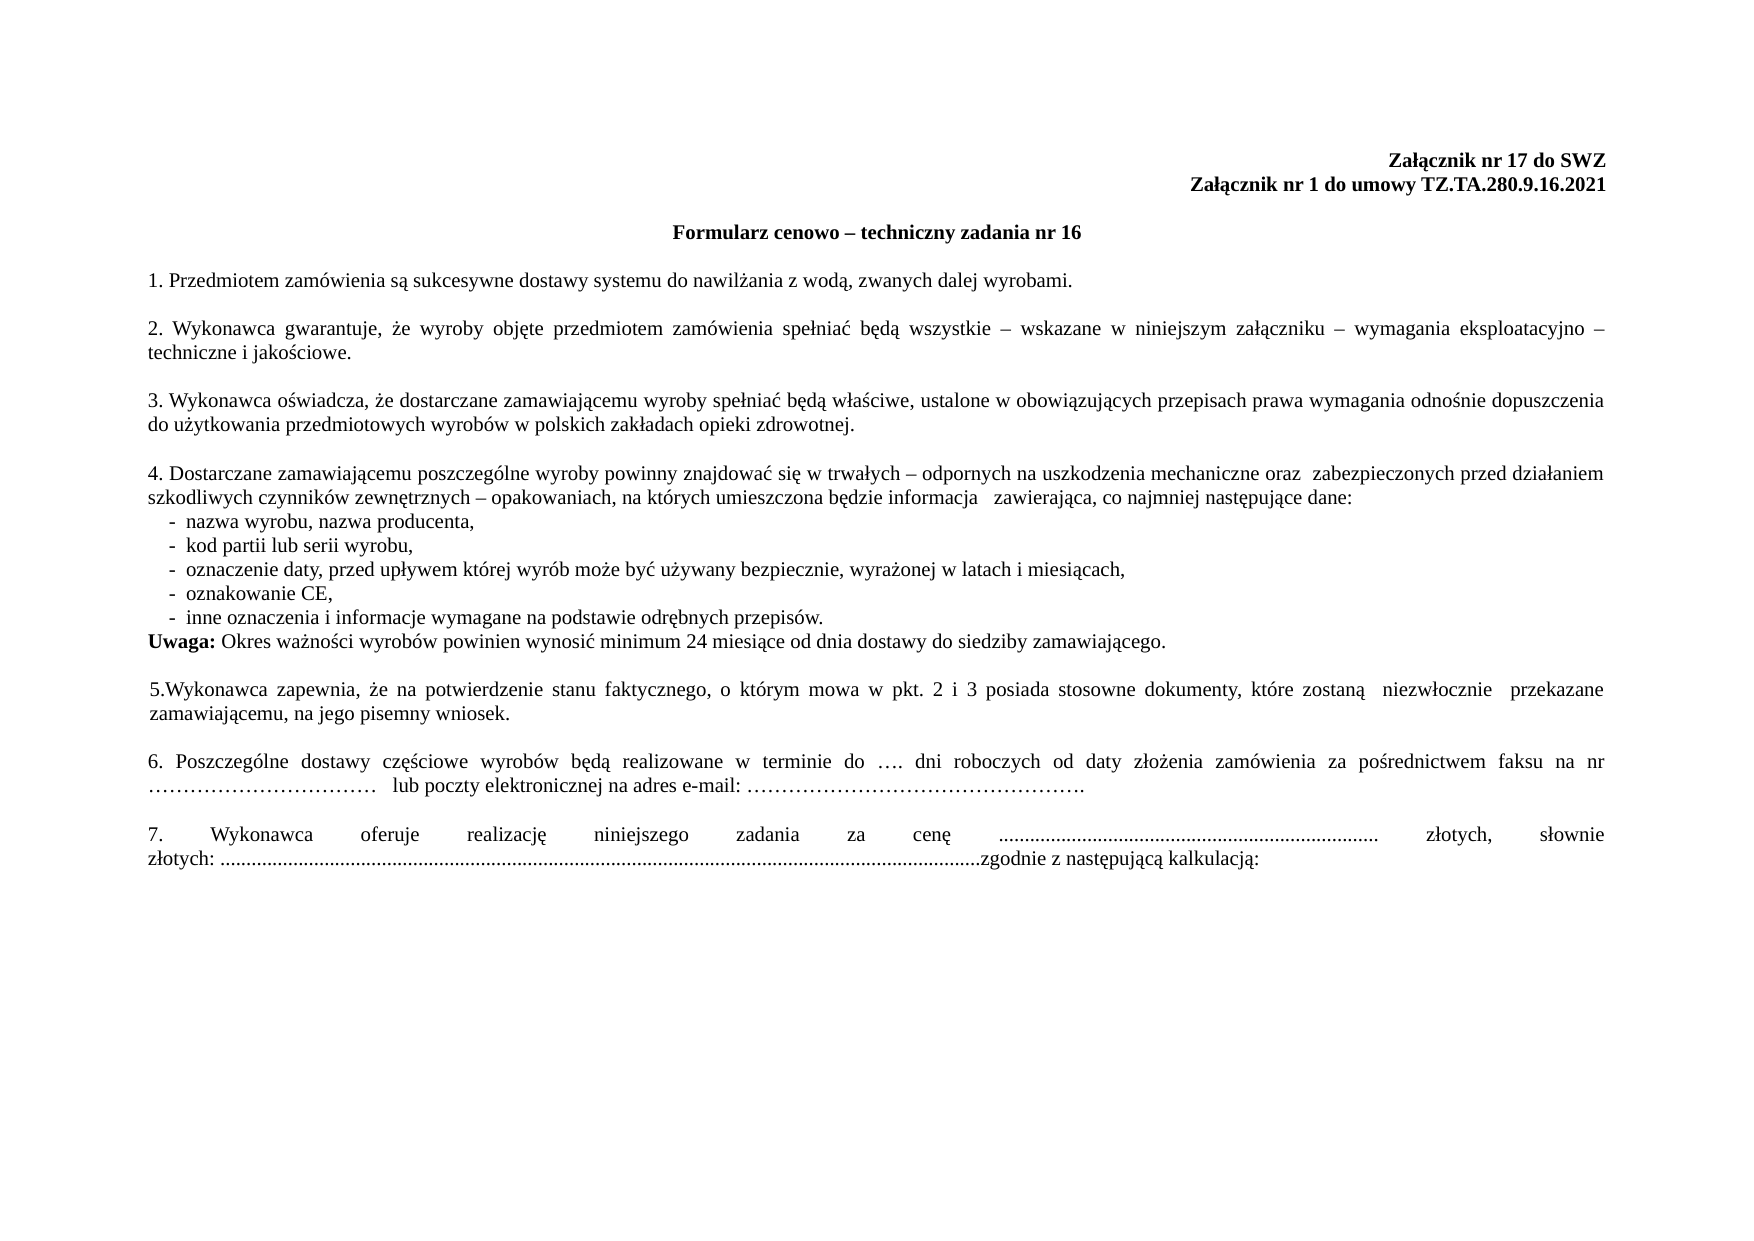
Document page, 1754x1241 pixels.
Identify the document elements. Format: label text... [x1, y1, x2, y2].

text - oznaczenie daty, przed upływem której wyrób może być używany bezpiecznie, wyrażonej w latach i miesiącach, [148, 557, 1606, 581]
text - nazwa wyrobu, nazwa producenta, [148, 509, 1606, 533]
text 5.Wykonawca zapewnia, że na potwierdzenie stanu faktycznego, o którym mowa w pkt. 2 i 3 posiada stosowne dokumenty, które zostaną niezwłocznie przekazane zamawiającemu, na jego pisemny wniosek. [149, 677, 1606, 725]
text 7. Wykonawca oferuje realizację niniejszego zadania za cenę ......................................................................... złotych, słownie złotych: ..................................................................................................................................................zgodnie z następującą kalkulacją: [148, 821, 1606, 869]
text Załącznik nr 1 do umowy TZ.TA.280.9.16.2021 [148, 172, 1606, 196]
text 1. Przedmiotem zamówienia są sukcesywne dostawy systemu do nawilżania z wodą, zwanych dalej wyrobami. [148, 268, 1606, 292]
text 2. Wykonawca gwarantuje, że wyroby objęte przedmiotem zamówienia spełniać będą wszystkie – wskazane w niniejszym załączniku – wymagania eksploatacyjno – techniczne i jakościowe. [148, 316, 1606, 364]
text - kod partii lub serii wyrobu, [148, 533, 1606, 557]
text 6. Poszczególne dostawy częściowe wyrobów będą realizowane w terminie do …. dni roboczych od daty złożenia zamówienia za pośrednictwem faksu na nr …………………………… lub poczty elektronicznej na adres e-mail: …………………………………………. [148, 749, 1606, 797]
text - inne oznaczenia i informacje wymagane na podstawie odrębnych przepisów. [148, 605, 1606, 629]
text 4. Dostarczane zamawiającemu poszczególne wyroby powinny znajdować się w trwałych – odpornych na uszkodzenia mechaniczne oraz zabezpieczonych przed działaniem szkodliwych czynników zewnętrznych – opakowaniach, na których umieszczona będzie informacja zawierająca, co najmniej następujące dane: [148, 461, 1606, 509]
text Uwaga: Okres ważności wyrobów powinien wynosić minimum 24 miesiące od dnia dostawy do siedziby zamawiającego. [148, 629, 1606, 653]
text 3. Wykonawca oświadcza, że dostarczane zamawiającemu wyroby spełniać będą właściwe, ustalone w obowiązujących przepisach prawa wymagania odnośnie dopuszczenia do użytkowania przedmiotowych wyrobów w polskich zakładach opieki zdrowotnej. [148, 388, 1606, 436]
subtitle Formularz cenowo – techniczny zadania nr 16 [148, 220, 1606, 244]
text Załącznik nr 17 do SWZ [148, 148, 1606, 172]
text - oznakowanie CE, [148, 581, 1606, 605]
